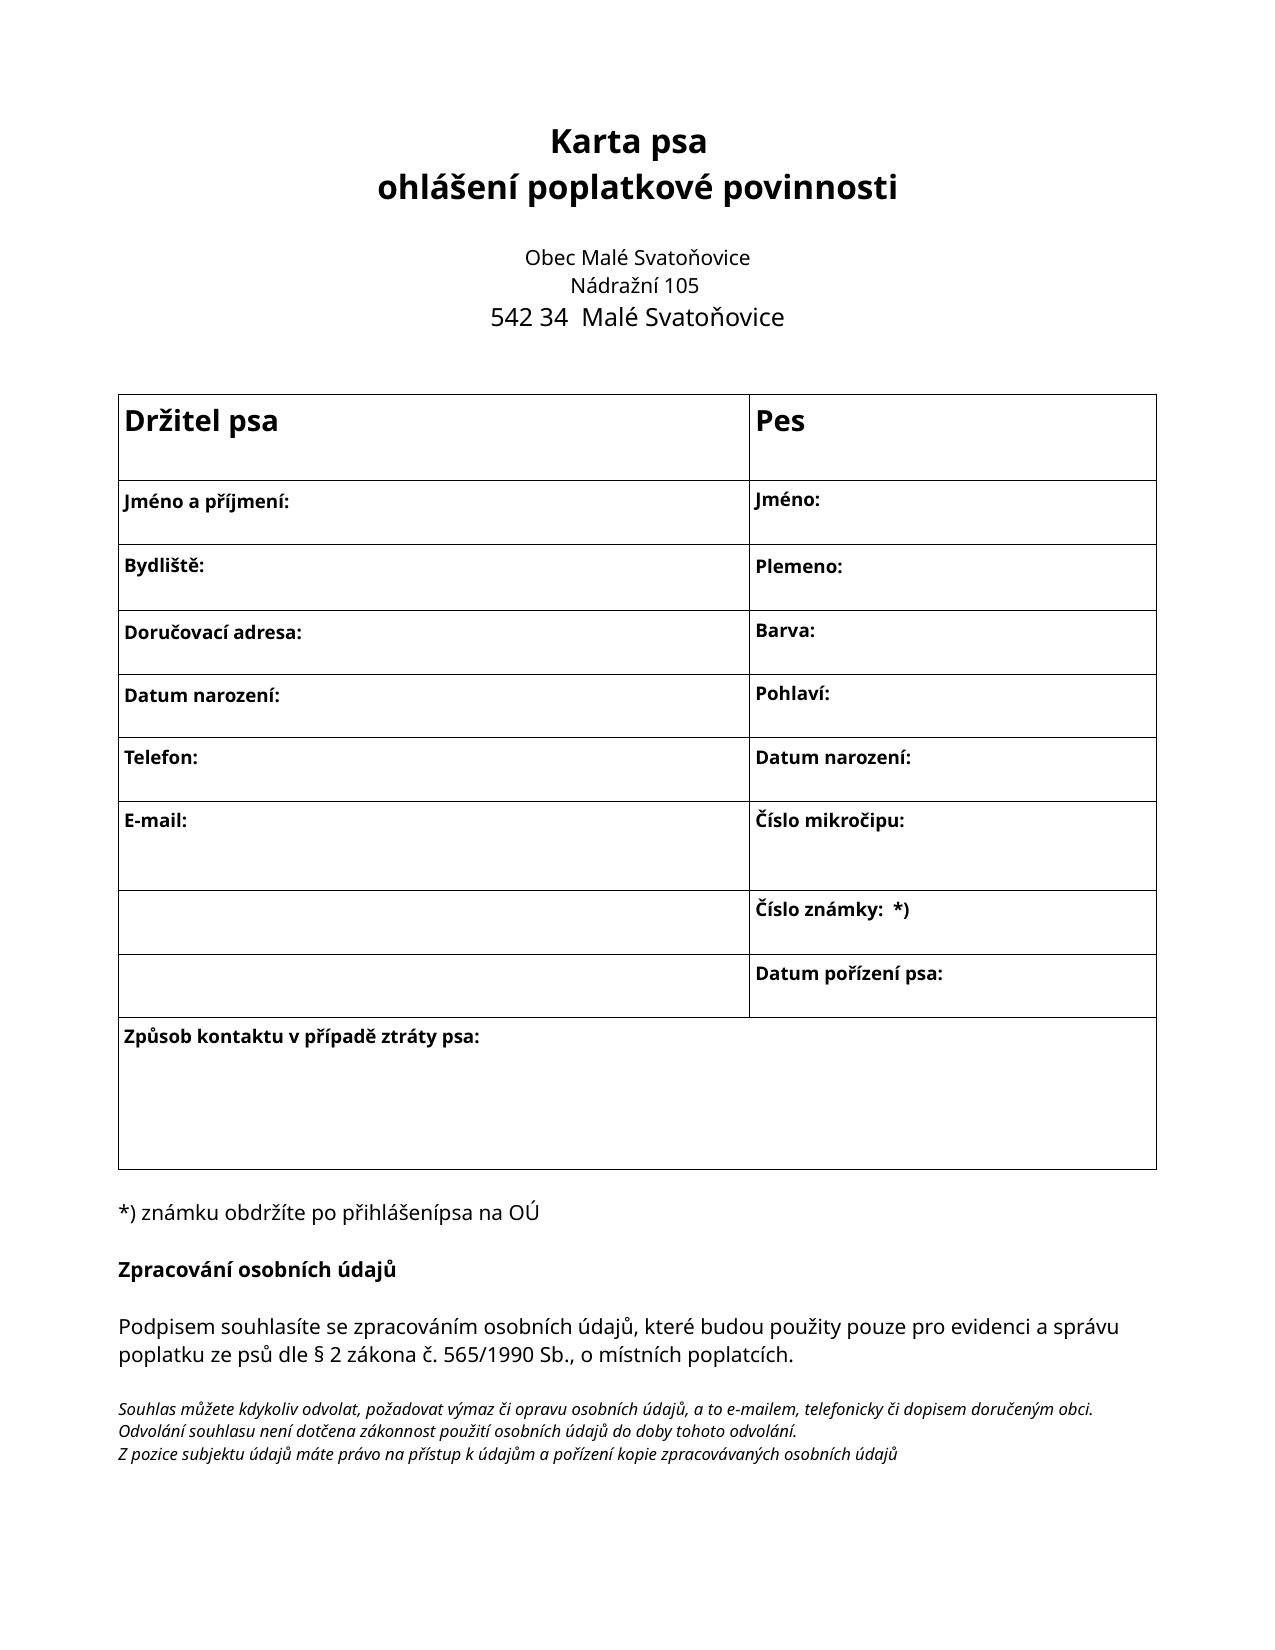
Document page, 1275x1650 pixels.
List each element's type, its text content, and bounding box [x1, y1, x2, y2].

table_cell Barva: [750, 611, 1156, 674]
table_cell Jméno a příjmení: [119, 481, 749, 543]
text 542 34 Malé Svatoňovice [118, 300, 1157, 334]
table_cell Jméno: [750, 481, 1156, 543]
table_cell Telefon: [119, 738, 749, 801]
table_cell Číslo známky: *) [750, 891, 1156, 953]
table_header Pes [750, 395, 1156, 480]
table_cell Datum narození: [119, 675, 749, 737]
text Obec Malé Svatoňovice [118, 243, 1157, 271]
text Z pozice subjektu údajů máte právo na přístup k údajům a pořízení kopie zpracovávaných osobních údajů [118, 1443, 1157, 1465]
table_cell Datum narození: [750, 738, 1156, 801]
table_cell [119, 955, 749, 1017]
text Podpisem souhlasíte se zpracováním osobních údajů, které budou použity pouze pro evidenci a správu poplatku ze psů dle § 2 zákona č. 565/1990 Sb., o místních poplatcích. [118, 1312, 1157, 1369]
table_header Držitel psa [119, 395, 749, 480]
text Souhlas můžete kdykoliv odvolat, požadovat výmaz či opravu osobních údajů, a to e-mailem, telefonicky či dopisem doručeným obci. Odvolání souhlasu není dotčena zákonnost použití osobních údajů do doby tohoto odvolání. [118, 1397, 1157, 1443]
text Nádražní 105 [118, 271, 1157, 300]
text ohlášení poplatkové povinnosti [118, 163, 1157, 209]
table_cell Způsob kontaktu v případě ztráty psa: [119, 1018, 1156, 1169]
table_cell E-mail: [119, 802, 749, 890]
text *) známku obdržíte po přihlášenípsa na OÚ [118, 1198, 1157, 1227]
table_cell Plemeno: [750, 545, 1156, 610]
text Karta psa [118, 118, 1157, 163]
table_cell Bydliště: [119, 545, 749, 610]
table_cell Datum pořízení psa: [750, 955, 1156, 1017]
table_cell Pohlaví: [750, 675, 1156, 737]
text Zpracování osobních údajů [118, 1255, 1157, 1283]
table_cell [119, 891, 749, 953]
table_cell Doručovací adresa: [119, 611, 749, 674]
table_cell Číslo mikročipu: [750, 802, 1156, 890]
